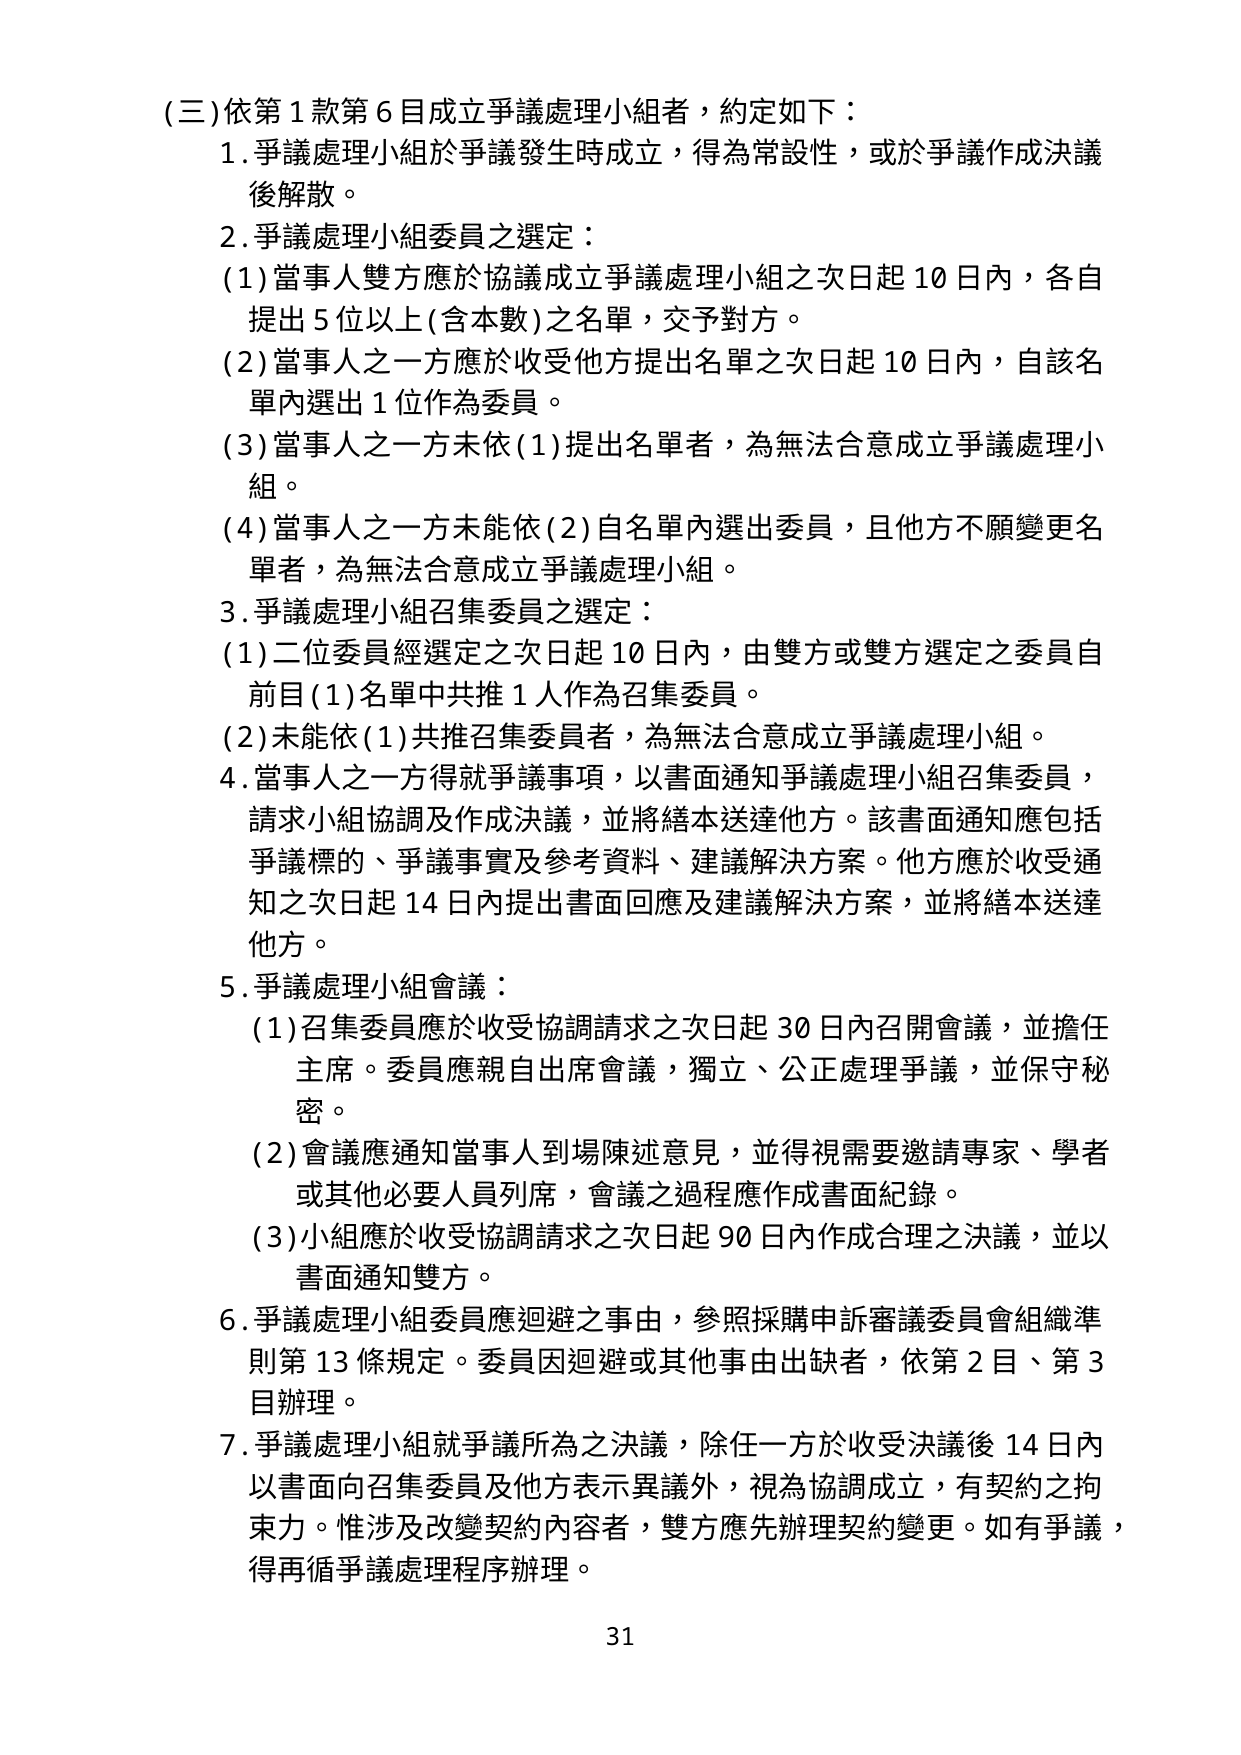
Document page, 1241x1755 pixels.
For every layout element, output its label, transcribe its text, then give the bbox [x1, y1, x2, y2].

text 6.爭議處理小組委員應迴避之事由，參照採購申訴審議委員會組織準則第13條規定。委員因迴避或其他事由出缺者，依第2目、第3目辦理。 [218, 1297, 1104, 1422]
text (1)當事人雙方應於協議成立爭議處理小組之次日起10日內，各自提出5位以上(含本數)之名單，交予對方。 [218, 255, 1104, 339]
text 2.爭議處理小組委員之選定： [218, 214, 1104, 255]
text (3)當事人之一方未依(1)提出名單者，為無法合意成立爭議處理小組。 [218, 422, 1104, 505]
text (4)當事人之一方未能依(2)自名單內選出委員，且他方不願變更名單者，為無法合意成立爭議處理小組。 [218, 505, 1104, 589]
text (三)依第1款第6目成立爭議處理小組者，約定如下： [159, 89, 1110, 130]
text 1.爭議處理小組於爭議發生時成立，得為常設性，或於爭議作成決議後解散。 [218, 130, 1104, 214]
text (2)未能依(1)共推召集委員者，為無法合意成立爭議處理小組。 [218, 714, 1104, 755]
text (2)會議應通知當事人到場陳述意見，並得視需要邀請專家、學者或其他必要人員列席，會議之過程應作成書面紀錄。 [248, 1130, 1110, 1214]
text (3)小組應於收受協調請求之次日起90日內作成合理之決議，並以書面通知雙方。 [248, 1214, 1110, 1297]
text 7.爭議處理小組就爭議所為之決議，除任一方於收受決議後14日內以書面向召集委員及他方表示異議外，視為協調成立，有契約之拘束力。惟涉及改變契約內容者，雙方應先辦理契約變更。如有爭議，得再循爭議處理程序辦理。 [218, 1422, 1104, 1589]
text (1)召集委員應於收受協調請求之次日起30日內召開會議，並擔任主席。委員應親自出席會議，獨立、公正處理爭議，並保守秘密。 [248, 1005, 1110, 1130]
text (1)二位委員經選定之次日起10日內，由雙方或雙方選定之委員自前目(1)名單中共推1人作為召集委員。 [218, 630, 1104, 714]
text 5.爭議處理小組會議： [218, 964, 1104, 1005]
text 3.爭議處理小組召集委員之選定： [218, 589, 1104, 630]
text 4.當事人之一方得就爭議事項，以書面通知爭議處理小組召集委員，請求小組協調及作成決議，並將繕本送達他方。該書面通知應包括爭議標的、爭議事實及參考資料、建議解決方案。他方應於收受通知之次日起14日內提出書面回應及建議解決方案，並將繕本送達他方。 [218, 755, 1104, 964]
text (2)當事人之一方應於收受他方提出名單之次日起10日內，自該名單內選出1位作為委員。 [218, 339, 1104, 422]
